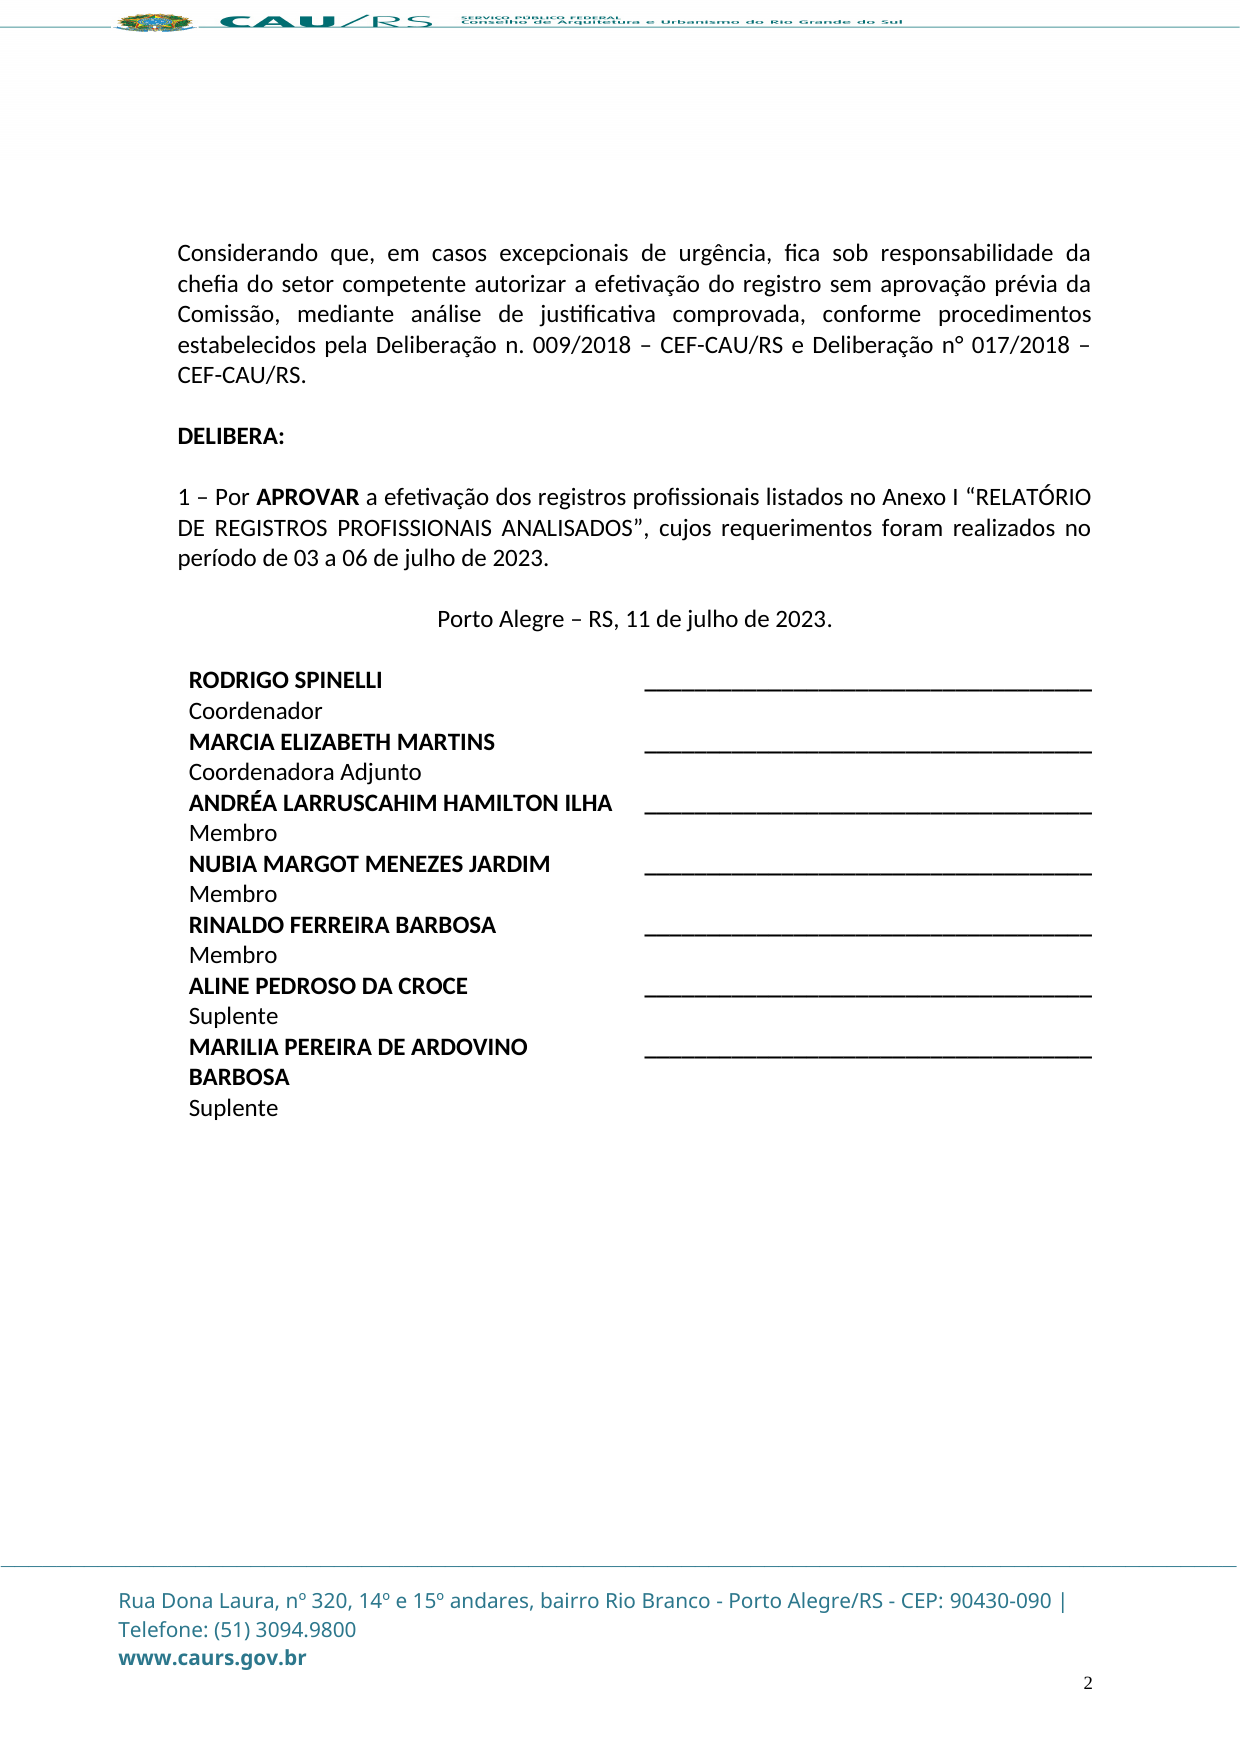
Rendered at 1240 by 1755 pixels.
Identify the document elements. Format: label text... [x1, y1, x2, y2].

table_header RODRIGO SPINELLI Coordenador [177, 665, 633, 726]
table_cell RINALDO FERREIRA BARBOSA Membro ALINE PEDROSO DA CROCE Suplente MARILIA PEREIRA DE ARDOVINO BARBOSA Suplente [177, 909, 633, 1122]
table_header ____________________________________ [633, 665, 1104, 726]
text Porto Alegre – RS, 11 de julho de 2023. [177, 603, 1092, 634]
text Considerando que, em casos excepcionais de urgência, fica sob responsabilidade da chefia do setor competente autorizar a efetivação do registro sem aprovação prévia da Comissão, mediante análise de justificativa comprovada, conforme procedimentos estabelecidos pela Deliberação n. 009/2018 – CEF-CAU/RS e Deliberação n° 017/2018 – CEF-CAU/RS. [177, 237, 1092, 390]
table_cell ____________________________________ ____________________________________ ____________________________________ [633, 909, 1104, 1122]
table_cell ____________________________________ [633, 726, 1104, 787]
table_cell ____________________________________ ____________________________________ [633, 787, 1104, 909]
table_cell MARCIA ELIZABETH MARTINS Coordenadora Adjunto [177, 726, 633, 787]
text DELIBERA: [177, 420, 1092, 451]
text 1 – Por APROVAR a efetivação dos registros profissionais listados no Anexo I “RELATÓRIO DE REGISTROS PROFISSIONAIS ANALISADOS”, cujos requerimentos foram realizados no período de 03 a 06 de julho de 2023. [177, 481, 1092, 573]
table_cell ANDRÉA LARRUSCAHIM HAMILTON ILHA Membro NUBIA MARGOT MENEZES JARDIM Membro [177, 787, 633, 909]
